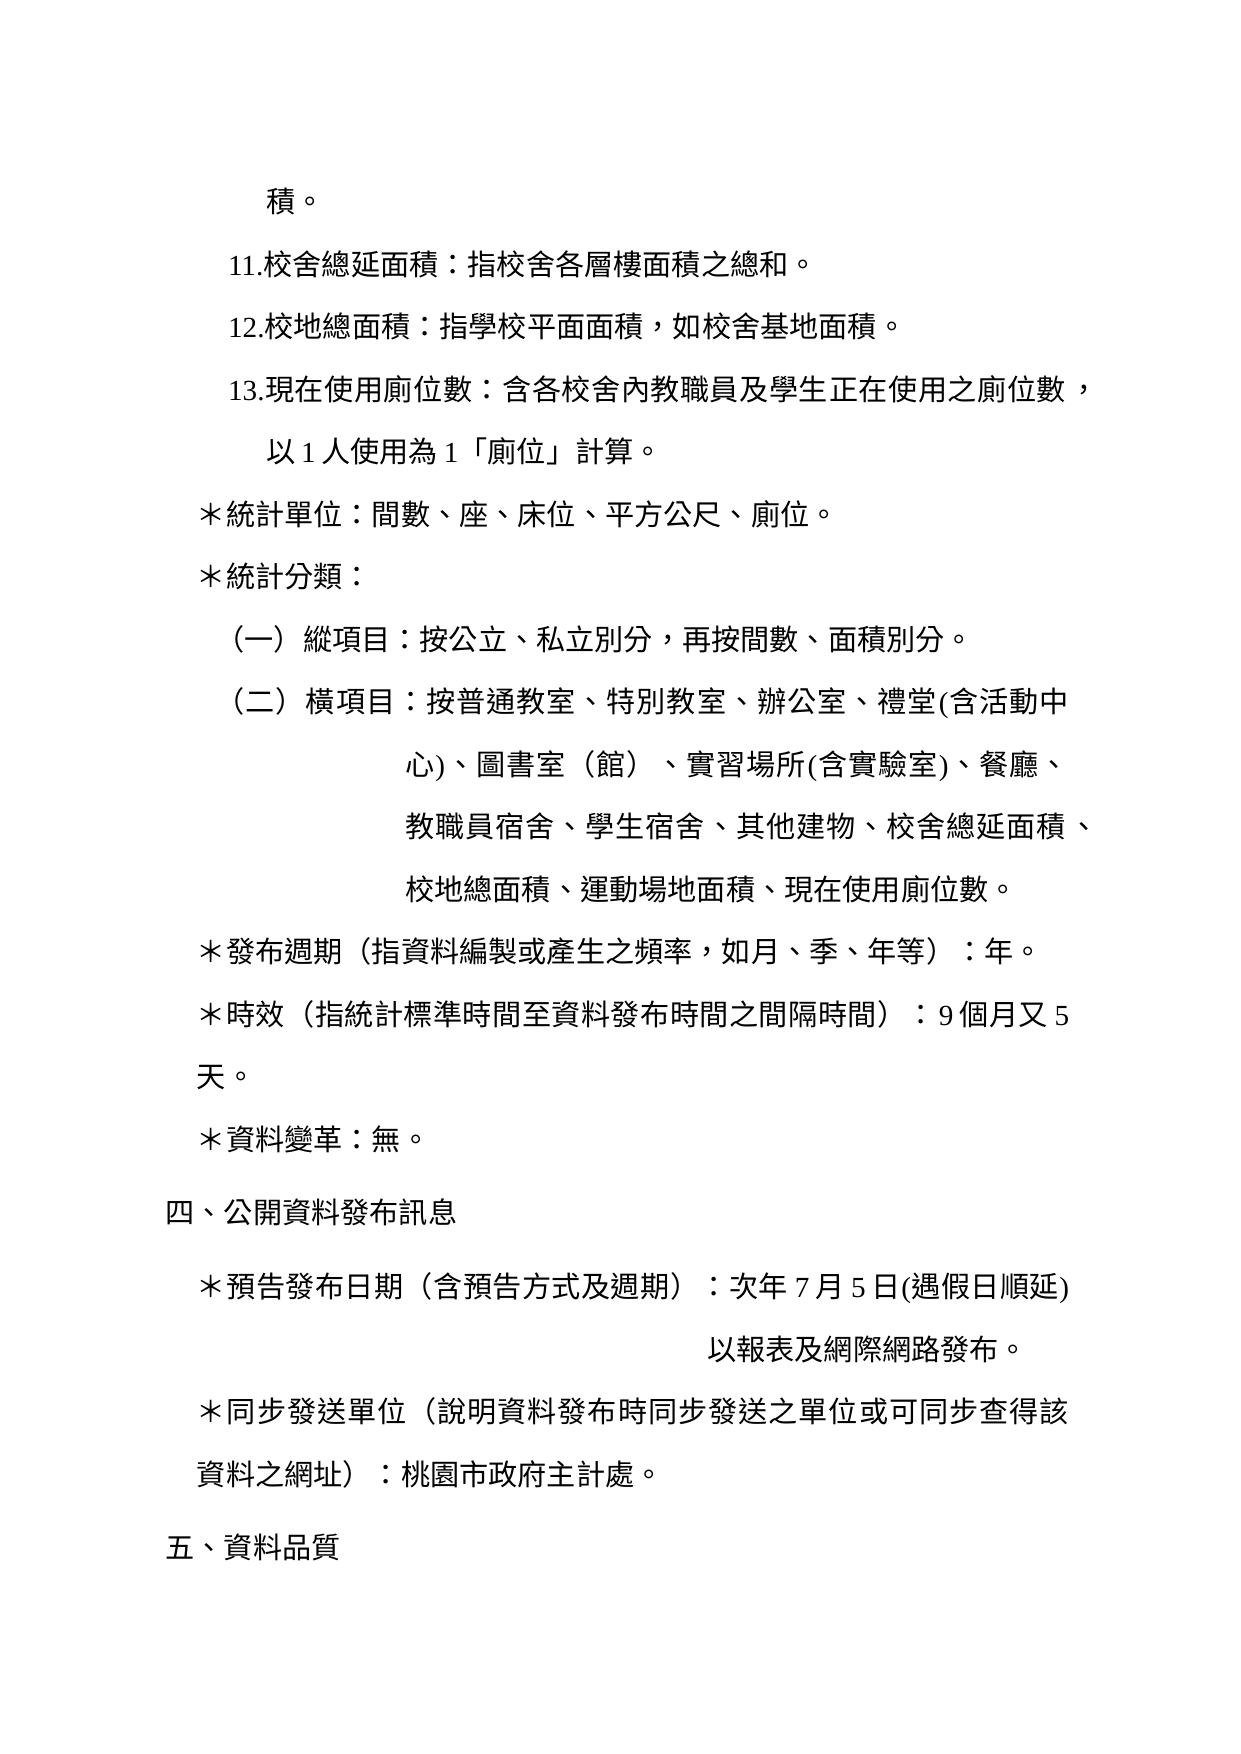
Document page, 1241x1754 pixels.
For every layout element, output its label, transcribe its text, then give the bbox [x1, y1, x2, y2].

text 積。 [228, 158, 1069, 221]
text （二）橫項目：按普通教室、特別教室、辦公室、禮堂(含活動中心)、圖書室（館）、實習場所(含實驗室)、餐廳、教職員宿舍、學生宿舍、其他建物、校舍總延面積、校地總面積、運動場地面積、現在使用廁位數。 [215, 658, 1069, 908]
text ＊統計分類： [197, 533, 1069, 596]
text ＊預告發布日期（含預告方式及週期）：次年7月5日(遇假日順延)以報表及網際網路發布。 [197, 1243, 1069, 1368]
text 五、資料品質 [165, 1504, 1069, 1567]
text ＊發布週期（指資料編製或產生之頻率，如月、季、年等）：年。 [197, 908, 1069, 971]
text 11.校舍總延面積：指校舍各層樓面積之總和。 [228, 221, 1069, 283]
text 四、公開資料發布訊息 [165, 1169, 1069, 1232]
text 13.現在使用廁位數：含各校舍內教職員及學生正在使用之廁位數，以1人使用為1「廁位」計算。 [228, 346, 1069, 471]
text ＊統計單位：間數、座、床位、平方公尺、廁位。 [197, 471, 1069, 533]
text 12.校地總面積：指學校平面面積，如校舍基地面積。 [228, 283, 1069, 346]
text （一）縱項目：按公立、私立別分，再按間數、面積別分。 [215, 596, 1069, 658]
text ＊資料變革：無。 [197, 1096, 1069, 1158]
text ＊同步發送單位（說明資料發布時同步發送之單位或可同步查得該資料之網址）：桃園市政府主計處。 [197, 1368, 1069, 1493]
text ＊時效（指統計標準時間至資料發布時間之間隔時間）：9個月又5天。 [197, 971, 1069, 1096]
